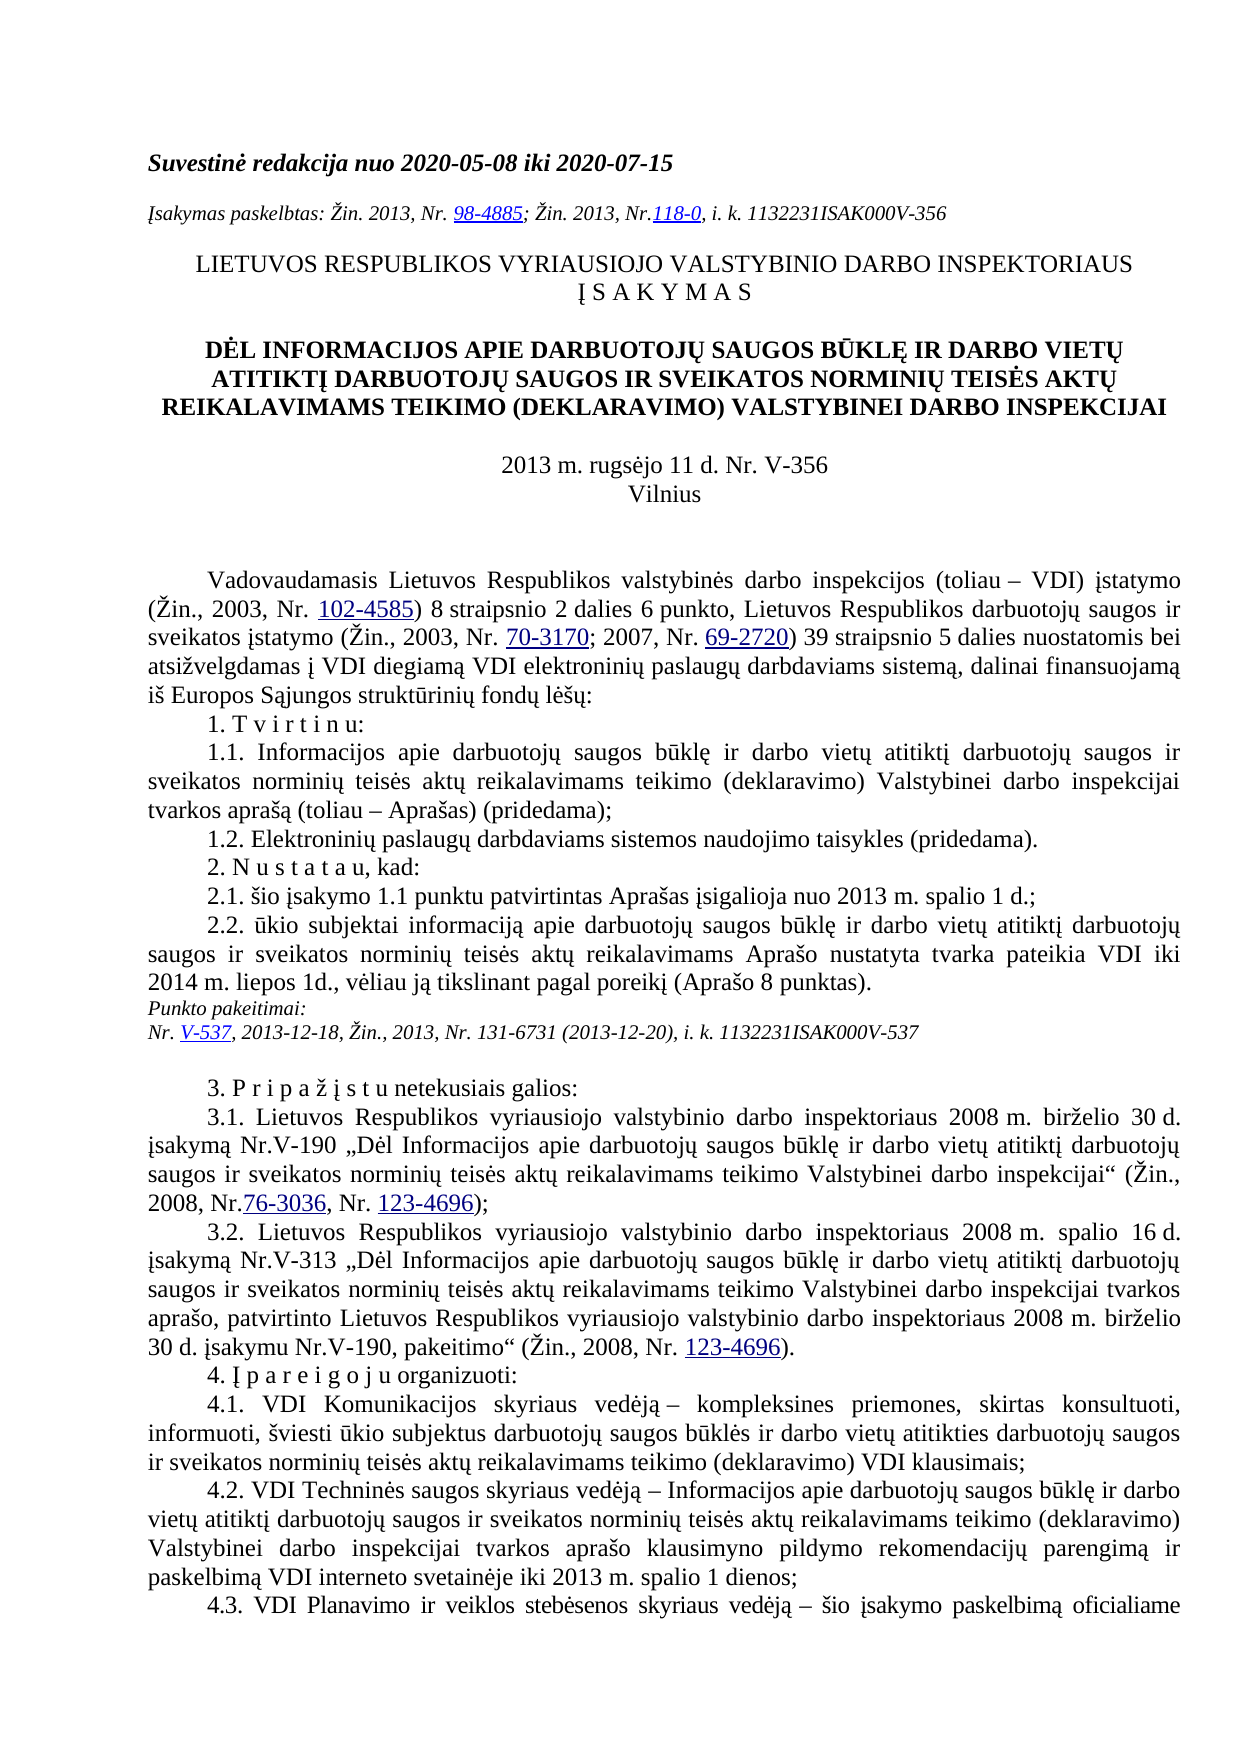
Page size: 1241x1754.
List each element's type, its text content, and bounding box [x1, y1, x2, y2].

text 2. N u s t a t a u, kad: [148, 852, 1181, 881]
text 1.1. Informacijos apie darbuotojų saugos būklę ir darbo vietų atitiktį darbuotojų saugos ir sveikatos norminių teisės aktų reikalavimams teikimo (deklaravimo) Valstybinei darbo inspekcijai tvarkos aprašą (toliau – Aprašas) (pridedama); [148, 737, 1181, 824]
text Suvestinė redakcija nuo 2020-05-08 iki 2020-07-15 [148, 148, 1181, 176]
text 4.3. VDI Planavimo ir veiklos stebėsenos skyriaus vedėją – šio įsakymo paskelbimą oficialiame [148, 1591, 1181, 1619]
text 1.2. Elektroninių paslaugų darbdaviams sistemos naudojimo taisykles (pridedama). [148, 824, 1181, 852]
text Vilnius [148, 479, 1181, 507]
text 4.1. VDI Komunikacijos skyriaus vedėją – kompleksines priemones, skirtas konsultuoti, informuoti, šviesti ūkio subjektus darbuotojų saugos būklės ir darbo vietų atitikties darbuotojų saugos ir sveikatos norminių teisės aktų reikalavimams teikimo (deklaravimo) VDI klausimais; [148, 1389, 1181, 1476]
text Į S A K Y M A S [148, 277, 1181, 306]
text DĖL INFORMACIJOS APIE DARBUOTOJŲ SAUGOS BŪKLĘ IR DARBO VIETŲ ATITIKTĮ DARBUOTOJŲ SAUGOS IR SVEIKATOS NORMINIŲ TEISĖS AKTŲ REIKALAVIMAMS TEIKIMO (deklaravimo) VALSTYBINEI DARBO INSPEKCIJAI [148, 335, 1181, 421]
text 3.2. Lietuvos Respublikos vyriausiojo valstybinio darbo inspektoriaus 2008 m. spalio 16 d. įsakymą Nr.V-313 „Dėl Informacijos apie darbuotojų saugos būklę ir darbo vietų atitiktį darbuotojų saugos ir sveikatos norminių teisės aktų reikalavimams teikimo Valstybinei darbo inspekcijai tvarkos aprašo, patvirtinto Lietuvos Respublikos vyriausiojo valstybinio darbo inspektoriaus 2008 m. birželio 30 d. įsakymu Nr.V-190, pakeitimo“ (Žin., 2008, Nr. 123-4696). [148, 1217, 1181, 1361]
text Punkto pakeitimai: [148, 996, 1181, 1020]
text Vadovaudamasis Lietuvos Respublikos valstybinės darbo inspekcijos (toliau – VDI) įstatymo (Žin., 2003, Nr. 102-4585) 8 straipsnio 2 dalies 6 punkto, Lietuvos Respublikos darbuotojų saugos ir sveikatos įstatymo (Žin., 2003, Nr. 70-3170; 2007, Nr. 69-2720) 39 straipsnio 5 dalies nuostatomis bei atsižvelgdamas į VDI diegiamą VDI elektroninių paslaugų darbdaviams sistemą, dalinai finansuojamą iš Europos Sąjungos struktūrinių fondų lėšų: [148, 565, 1181, 709]
text 2.2. ūkio subjektai informaciją apie darbuotojų saugos būklę ir darbo vietų atitiktį darbuotojų saugos ir sveikatos norminių teisės aktų reikalavimams Aprašo nustatyta tvarka pateikia VDI iki 2014 m. liepos 1d., vėliau ją tikslinant pagal poreikį (Aprašo 8 punktas). [148, 910, 1181, 996]
text Įsakymas paskelbtas: Žin. 2013, Nr. 98-4885; Žin. 2013, Nr.118-0, i. k. 1132231ISAK000V-356 [148, 201, 1181, 224]
text 1. T v i r t i n u: [148, 709, 1181, 737]
text LIETUVOS RESPUBLIKOS VYRIAUSIOJO VALSTYBINIO DARBO INSPEKTORIAUS [148, 249, 1181, 277]
text Nr. V-537, 2013-12-18, Žin., 2013, Nr. 131-6731 (2013-12-20), i. k. 1132231ISAK000V-537 [148, 1020, 1181, 1044]
text 4. Į p a r e i g o j u organizuoti: [148, 1361, 1181, 1389]
text 3.1. Lietuvos Respublikos vyriausiojo valstybinio darbo inspektoriaus 2008 m. birželio 30 d. įsakymą Nr.V-190 „Dėl Informacijos apie darbuotojų saugos būklę ir darbo vietų atitiktį darbuotojų saugos ir sveikatos norminių teisės aktų reikalavimams teikimo Valstybinei darbo inspekcijai“ (Žin., 2008, Nr.76-3036, Nr. 123-4696); [148, 1102, 1181, 1217]
text 2.1. šio įsakymo 1.1 punktu patvirtintas Aprašas įsigalioja nuo 2013 m. spalio 1 d.; [148, 881, 1181, 910]
text 4.2. VDI Techninės saugos skyriaus vedėją – Informacijos apie darbuotojų saugos būklę ir darbo vietų atitiktį darbuotojų saugos ir sveikatos norminių teisės aktų reikalavimams teikimo (deklaravimo) Valstybinei darbo inspekcijai tvarkos aprašo klausimyno pildymo rekomendacijų parengimą ir paskelbimą VDI interneto svetainėje iki 2013 m. spalio 1 dienos; [148, 1476, 1181, 1591]
text 3. P r i p a ž į s t u netekusiais galios: [148, 1073, 1181, 1102]
text 2013 m. rugsėjo 11 d. Nr. V-356 [148, 450, 1181, 479]
